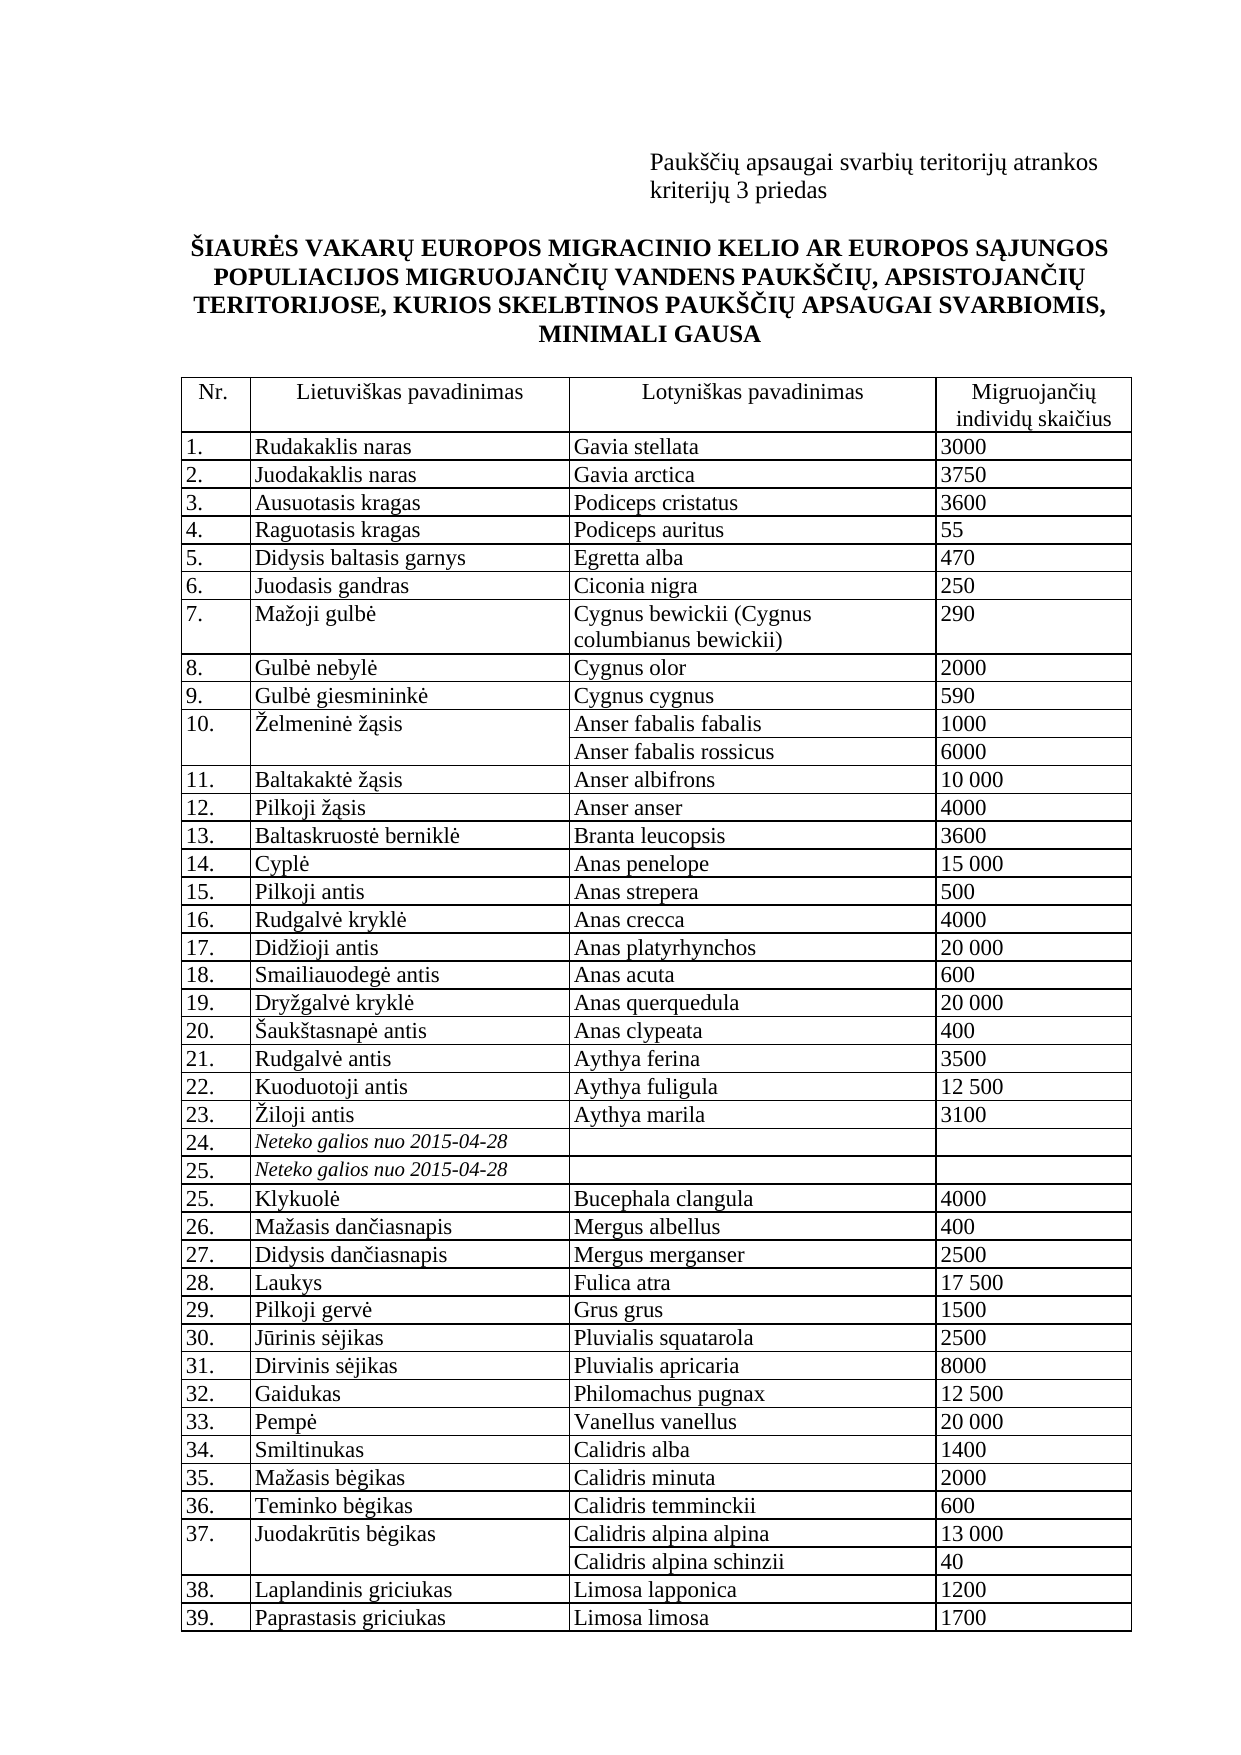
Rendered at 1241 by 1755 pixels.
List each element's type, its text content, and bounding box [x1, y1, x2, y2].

table_cell 8. [182, 655, 250, 681]
table_cell Ausuotasis kragas [251, 489, 569, 515]
table_cell Paprastasis griciukas [251, 1604, 569, 1630]
table_cell Raguotasis kragas [251, 517, 569, 543]
table_cell Fulica atra [570, 1269, 935, 1295]
table_cell Dirvinis sėjikas [251, 1352, 569, 1379]
table_cell Philomachus pugnax [570, 1380, 935, 1407]
table_cell Calidris alba [570, 1436, 935, 1462]
table_cell Gavia stellata [570, 433, 935, 459]
table_cell 23. [182, 1101, 250, 1127]
table_cell Anser albifrons [570, 766, 935, 792]
table_cell Branta leucopsis [570, 822, 935, 848]
table_cell 12. [182, 794, 250, 820]
table_cell Anas penelope [570, 850, 935, 876]
table_cell [937, 1129, 1131, 1155]
table_cell Calidris alpina schinzii [570, 1548, 935, 1574]
table_cell Mergus albellus [570, 1213, 935, 1239]
table_cell 1700 [937, 1604, 1131, 1630]
table_cell 590 [937, 682, 1131, 709]
table_cell Ciconia nigra [570, 572, 935, 599]
table_cell Grus grus [570, 1297, 935, 1323]
table_cell Anas strepera [570, 878, 935, 904]
table_cell 15 000 [937, 850, 1131, 876]
table_cell Egretta alba [570, 545, 935, 571]
table_cell 20 000 [937, 934, 1131, 960]
table_cell 3. [182, 489, 250, 515]
table_cell Anser fabalis fabalis [570, 710, 935, 737]
table_cell Laplandinis griciukas [251, 1576, 569, 1602]
table_cell 13. [182, 822, 250, 848]
table_cell 4. [182, 517, 250, 543]
table_cell 3600 [937, 822, 1131, 848]
table_cell 3750 [937, 461, 1131, 487]
table_cell [570, 1129, 935, 1155]
table_cell 36. [182, 1492, 250, 1518]
table_header Lotyniškas pavadinimas [570, 378, 935, 431]
table_cell Anas crecca [570, 906, 935, 932]
table_cell 600 [937, 1492, 1131, 1518]
table_cell Podiceps auritus [570, 517, 935, 543]
table_cell Podiceps cristatus [570, 489, 935, 515]
table_cell Žiloji antis [251, 1101, 569, 1127]
table_cell 2000 [937, 1464, 1131, 1490]
table_cell Šaukštasnapė antis [251, 1017, 569, 1044]
table_cell 28. [182, 1269, 250, 1295]
table_cell Gavia arctica [570, 461, 935, 487]
table_header Nr. [182, 378, 250, 431]
table_cell 2500 [937, 1241, 1131, 1267]
table_cell 40 [937, 1548, 1131, 1574]
table_cell Limosa limosa [570, 1604, 935, 1630]
table_cell Anas platyrhynchos [570, 934, 935, 960]
table_cell Rudgalvė kryklė [251, 906, 569, 932]
table_cell 18. [182, 962, 250, 988]
table_cell 600 [937, 962, 1131, 988]
table_cell 22. [182, 1073, 250, 1099]
table_cell Gulbė giesmininkė [251, 682, 569, 709]
table_cell Aythya marila [570, 1101, 935, 1127]
table_cell Aythya ferina [570, 1045, 935, 1072]
table_cell 1400 [937, 1436, 1131, 1462]
table_cell 20 000 [937, 1408, 1131, 1434]
table_cell Didžioji antis [251, 934, 569, 960]
table_cell 3600 [937, 489, 1131, 515]
table_cell 10 000 [937, 766, 1131, 792]
table_cell Mažoji gulbė [251, 600, 569, 653]
table_cell Smailiauodegė antis [251, 962, 569, 988]
table_cell 13 000 [937, 1520, 1131, 1546]
table_cell Neteko galios nuo 2015-04-28 [251, 1129, 569, 1155]
table_cell 26. [182, 1213, 250, 1239]
table_cell 3000 [937, 433, 1131, 459]
table_cell 30. [182, 1325, 250, 1351]
table_cell Anas acuta [570, 962, 935, 988]
table_cell 6. [182, 572, 250, 599]
table_cell 17. [182, 934, 250, 960]
table_cell 470 [937, 545, 1131, 571]
table_cell Cygnus olor [570, 655, 935, 681]
table_cell Juodasis gandras [251, 572, 569, 599]
table_cell 400 [937, 1017, 1131, 1044]
table_header Lietuviškas pavadinimas [251, 378, 569, 431]
table_cell 1000 [937, 710, 1131, 737]
table_cell Klykuolė [251, 1185, 569, 1211]
table_cell 250 [937, 572, 1131, 599]
table_cell 25. [182, 1185, 250, 1211]
table_cell Mažasis dančiasnapis [251, 1213, 569, 1239]
table_cell Juodakaklis naras [251, 461, 569, 487]
table_cell 16. [182, 906, 250, 932]
table_cell 20. [182, 1017, 250, 1044]
table_cell 290 [937, 600, 1131, 653]
table_cell Pilkoji antis [251, 878, 569, 904]
table_cell Gaidukas [251, 1380, 569, 1407]
text Paukščių apsaugai svarbių teritorijų atrankos kriterijų 3 priedas [649, 147, 1122, 204]
table_cell [937, 1157, 1131, 1183]
table_cell 2000 [937, 655, 1131, 681]
table_cell 12 500 [937, 1380, 1131, 1407]
table_cell 3100 [937, 1101, 1131, 1127]
table_cell 500 [937, 878, 1131, 904]
table_cell Mažasis bėgikas [251, 1464, 569, 1490]
table_cell 20 000 [937, 990, 1131, 1016]
table_cell Pilkoji gervė [251, 1297, 569, 1323]
table_cell Cygnus cygnus [570, 682, 935, 709]
table_cell Jūrinis sėjikas [251, 1325, 569, 1351]
table_cell 4000 [937, 1185, 1131, 1211]
table_cell Dryžgalvė kryklė [251, 990, 569, 1016]
table_cell 29. [182, 1297, 250, 1323]
table_cell Anser anser [570, 794, 935, 820]
table_cell Rudgalvė antis [251, 1045, 569, 1072]
table_cell 2500 [937, 1325, 1131, 1351]
table_cell 4000 [937, 794, 1131, 820]
table_cell 32. [182, 1380, 250, 1407]
table_cell 24. [182, 1129, 250, 1155]
table_cell 2. [182, 461, 250, 487]
table_cell 11. [182, 766, 250, 792]
table_cell 55 [937, 517, 1131, 543]
table_cell Cygnus bewickii (Cygnus columbianus bewickii) [570, 600, 935, 653]
table_cell 400 [937, 1213, 1131, 1239]
table_cell Pilkoji žąsis [251, 794, 569, 820]
table_cell Neteko galios nuo 2015-04-28 [251, 1157, 569, 1183]
table_cell 33. [182, 1408, 250, 1434]
table_cell 1200 [937, 1576, 1131, 1602]
table_cell 39. [182, 1604, 250, 1630]
table_cell 1500 [937, 1297, 1131, 1323]
table_cell 12 500 [937, 1073, 1131, 1099]
table_cell Limosa lapponica [570, 1576, 935, 1602]
table_cell 15. [182, 878, 250, 904]
table_cell 37. [182, 1520, 250, 1574]
table_cell 38. [182, 1576, 250, 1602]
table_cell 25. [182, 1157, 250, 1183]
table_cell 1. [182, 433, 250, 459]
table_cell 10. [182, 710, 250, 764]
table_cell Juodakrūtis bėgikas [251, 1520, 569, 1574]
table_cell 35. [182, 1464, 250, 1490]
table_cell Vanellus vanellus [570, 1408, 935, 1434]
table_cell Pluvialis squatarola [570, 1325, 935, 1351]
table_cell Baltaskruostė berniklė [251, 822, 569, 848]
table_cell 6000 [937, 738, 1131, 764]
table_cell Calidris minuta [570, 1464, 935, 1490]
table_cell Aythya fuligula [570, 1073, 935, 1099]
table_cell Bucephala clangula [570, 1185, 935, 1211]
table_cell Mergus merganser [570, 1241, 935, 1267]
table_cell Didysis dančiasnapis [251, 1241, 569, 1267]
table_cell 21. [182, 1045, 250, 1072]
table_cell 4000 [937, 906, 1131, 932]
table_header Migruojančių individų skaičius [937, 378, 1131, 431]
table_cell Pempė [251, 1408, 569, 1434]
table_cell Želmeninė žąsis [251, 710, 569, 764]
table_cell 3500 [937, 1045, 1131, 1072]
table_cell Calidris temminckii [570, 1492, 935, 1518]
table_cell Laukys [251, 1269, 569, 1295]
table_cell Didysis baltasis garnys [251, 545, 569, 571]
text ŠIAURĖS VAKARŲ EUROPOS MIGRACINIO KELIO AR EUROPOS SĄJUNGOS POPULIACIJOS MIGRUOJANČIŲ VANDENS PAUKŠČIŲ, APSISTOJANČIŲ TERITORIJOSE, KURIOS SKELBTINOS PAUKŠČIŲ APSAUGAI SVARBIOMIS, MINIMALI GAUSA [177, 233, 1122, 348]
table_cell Rudakaklis naras [251, 433, 569, 459]
table_cell Gulbė nebylė [251, 655, 569, 681]
table_cell 31. [182, 1352, 250, 1379]
table_cell Baltakaktė žąsis [251, 766, 569, 792]
table_cell 19. [182, 990, 250, 1016]
table_cell Anas clypeata [570, 1017, 935, 1044]
table_cell Pluvialis apricaria [570, 1352, 935, 1379]
table_cell 8000 [937, 1352, 1131, 1379]
table_cell Anser fabalis rossicus [570, 738, 935, 764]
table_cell Teminko bėgikas [251, 1492, 569, 1518]
table_cell Smiltinukas [251, 1436, 569, 1462]
table_cell 9. [182, 682, 250, 709]
table_cell 7. [182, 600, 250, 653]
table_cell 14. [182, 850, 250, 876]
table_cell 34. [182, 1436, 250, 1462]
table_cell Cyplė [251, 850, 569, 876]
table_cell Anas querquedula [570, 990, 935, 1016]
table_cell 17 500 [937, 1269, 1131, 1295]
table_cell 5. [182, 545, 250, 571]
table_cell Kuoduotoji antis [251, 1073, 569, 1099]
table_cell Calidris alpina alpina [570, 1520, 935, 1546]
table_cell 27. [182, 1241, 250, 1267]
table_cell [570, 1157, 935, 1183]
